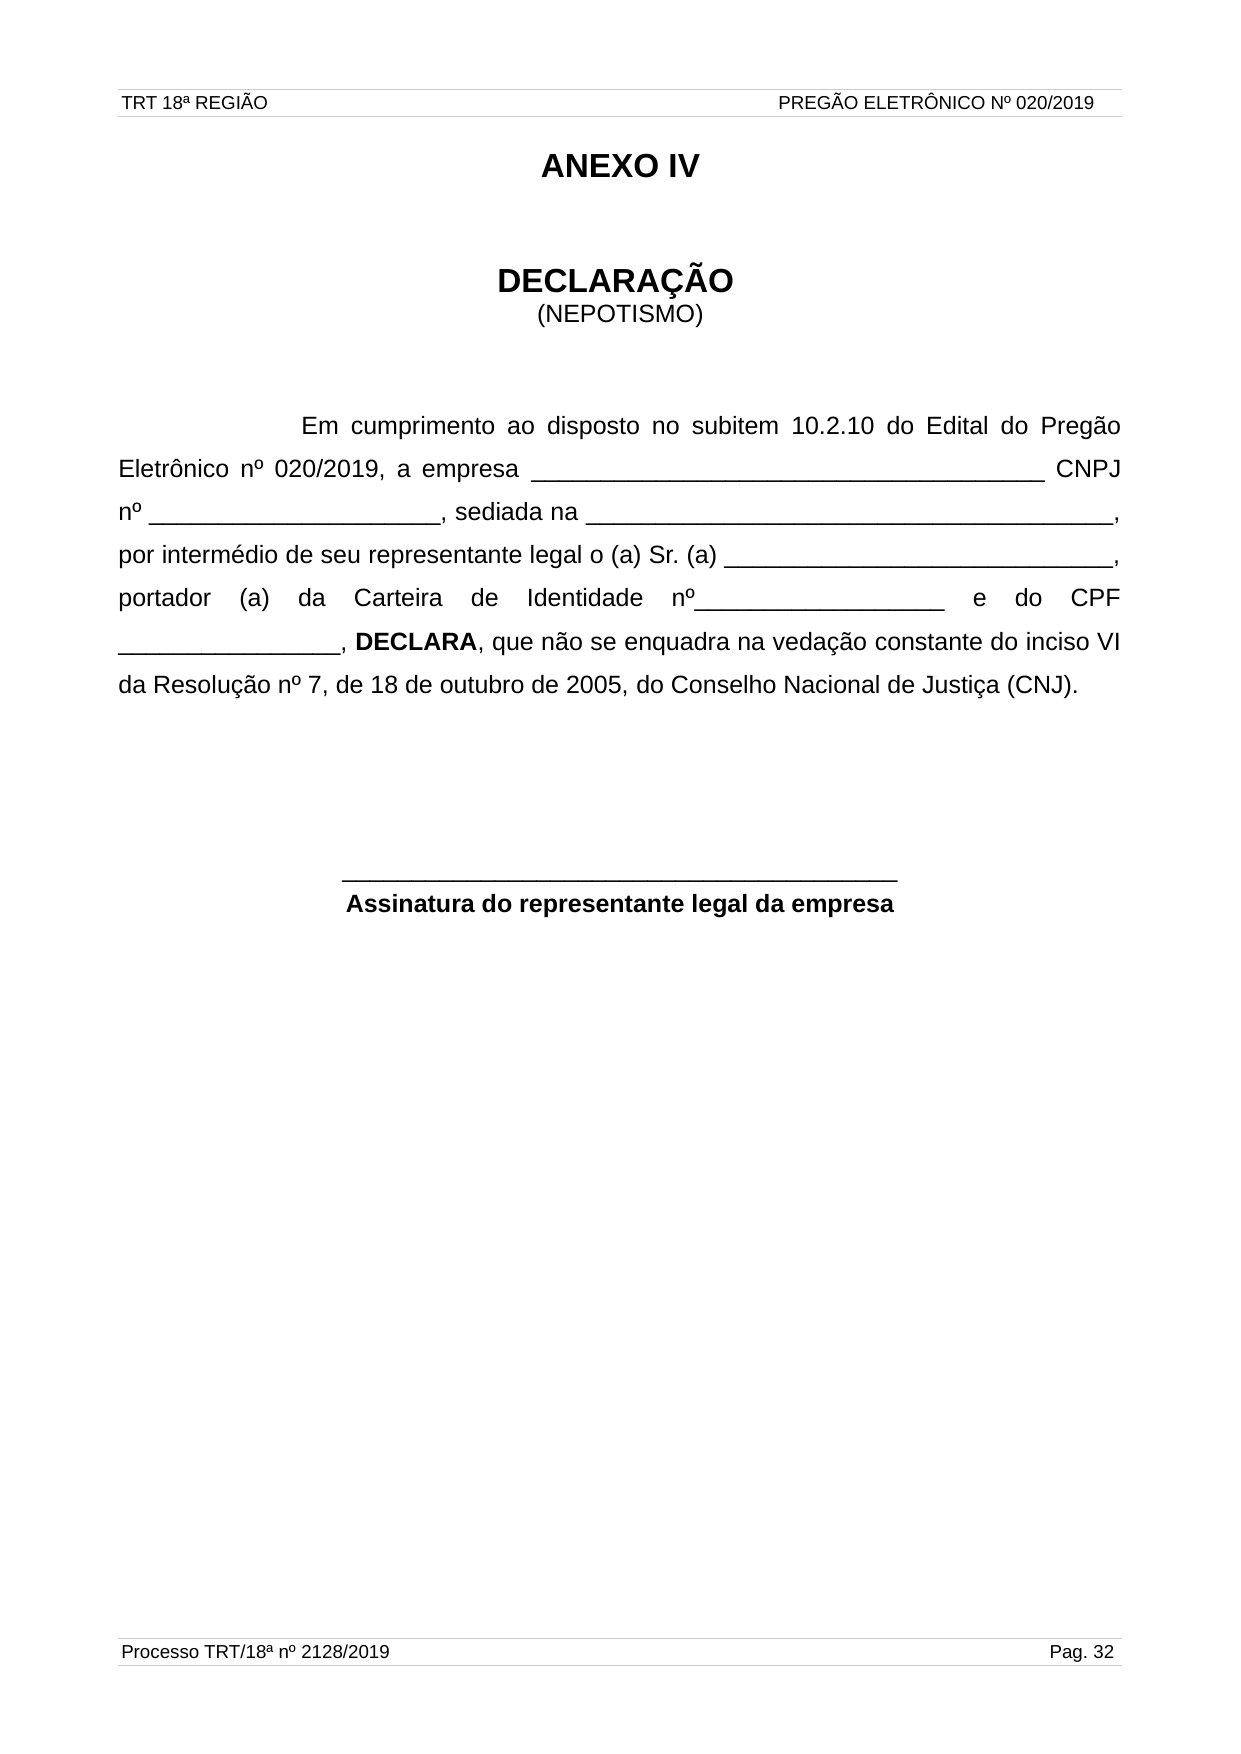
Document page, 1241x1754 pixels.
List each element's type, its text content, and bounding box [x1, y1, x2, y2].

text Em cumprimento ao disposto no subitem 10.2.10 do Edital do Pregão Eletrônico nº 020/2019, a empresa _____________________________________ CNPJ nº _____________________, sediada na ______________________________________, por intermédio de seu representante legal o (a) Sr. (a) ____________________________, portador (a) da Carteira de Identidade nº__________________ e do CPF ________________, DECLARA, que não se enquadra na vedação constante do inciso VI da Resolução nº 7, de 18 de outubro de 2005, do Conselho Nacional de Justiça (CNJ). [118, 411, 1122, 698]
text Assinatura do representante legal da empresa [118, 883, 1122, 918]
text ________________________________________ [118, 854, 1122, 883]
text (NEPOTISMO) [118, 299, 1122, 328]
text ANEXO IV [118, 146, 1122, 184]
text DECLARAÇÃO [118, 261, 1122, 299]
